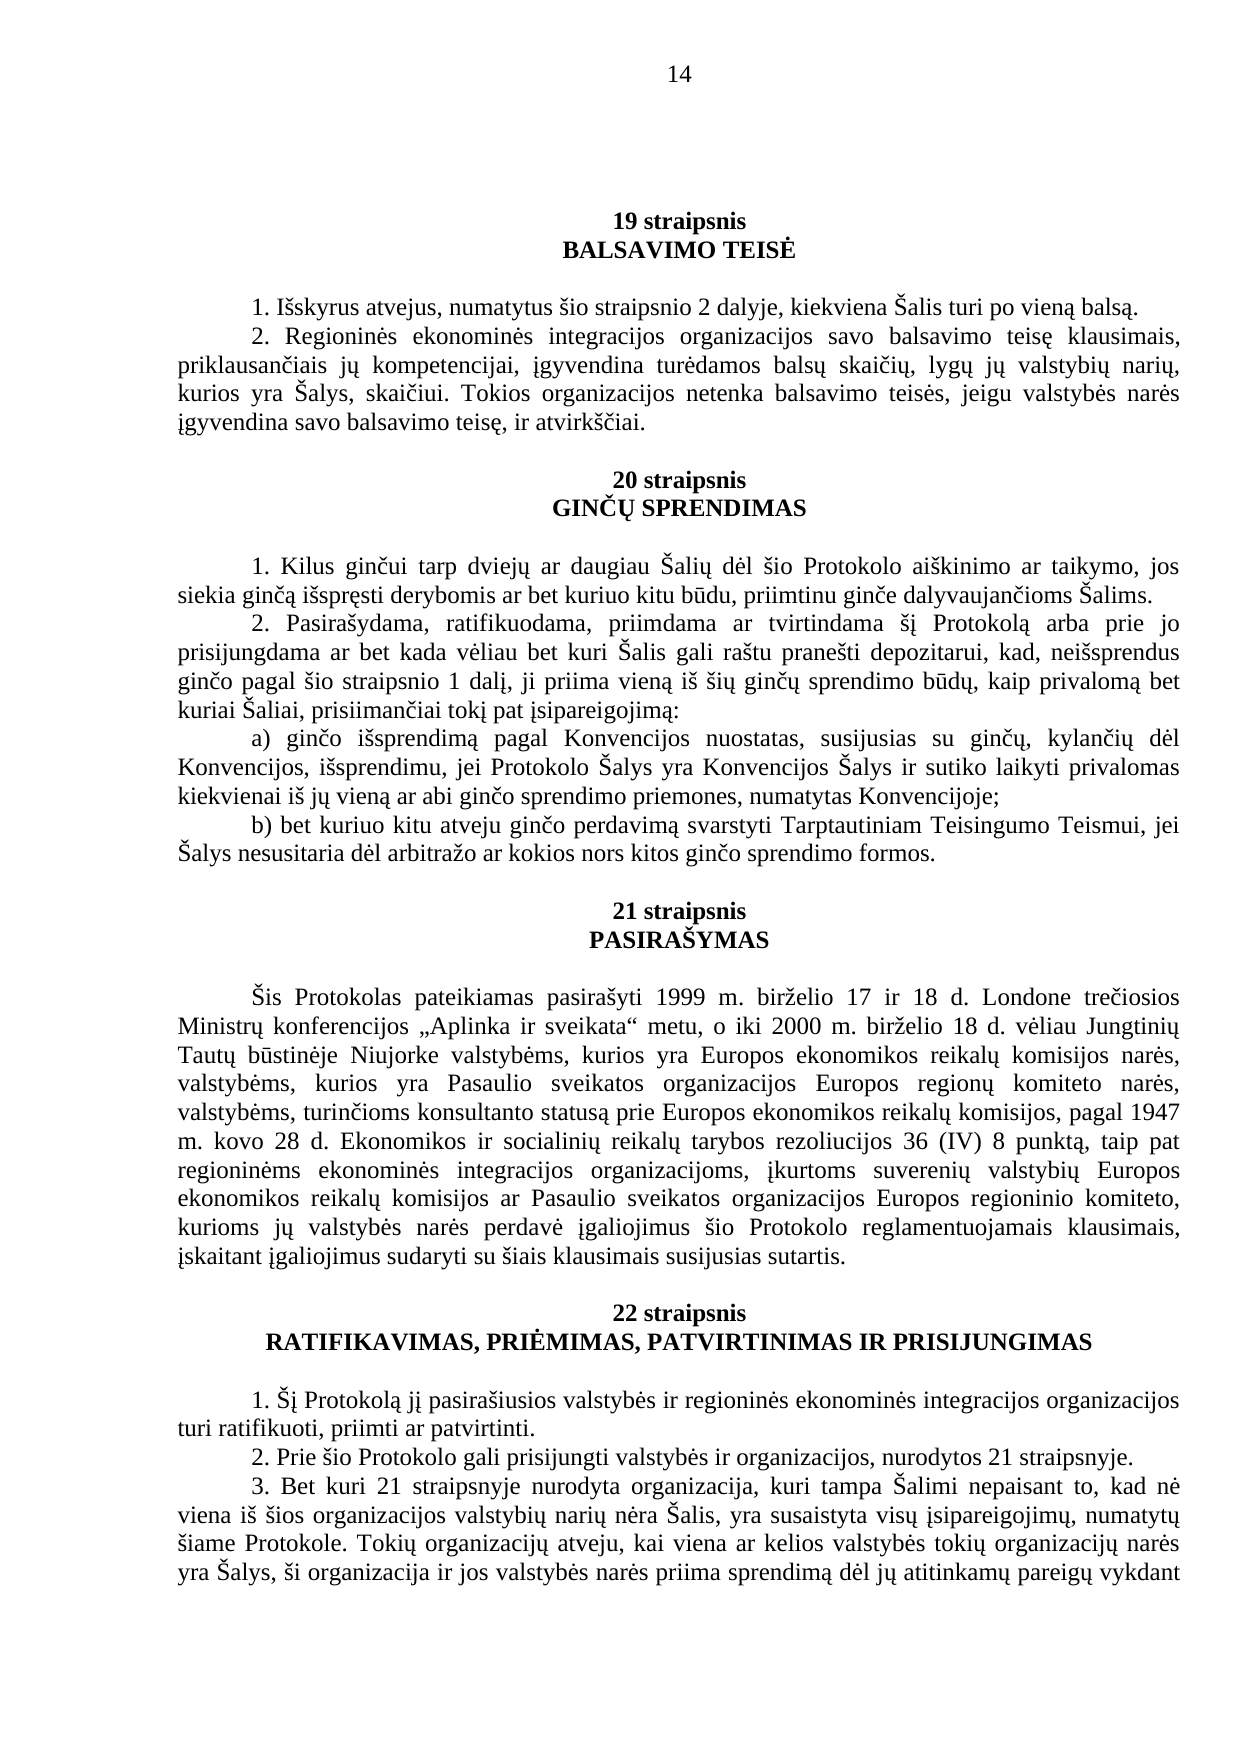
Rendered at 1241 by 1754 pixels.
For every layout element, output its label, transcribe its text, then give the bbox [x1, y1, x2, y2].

text 3. Bet kuri 21 straipsnyje nurodyta organizacija, kuri tampa Šalimi nepaisant to, kad nė viena iš šios organizacijos valstybių narių nėra Šalis, yra susaistyta visų įsipareigojimų, numatytų šiame Protokole. Tokių organizacijų atveju, kai viena ar kelios valstybės tokių organizacijų narės yra Šalys, ši organizacija ir jos valstybės narės priima sprendimą dėl jų atitinkamų pareigų vykdant [177, 1471, 1181, 1586]
text PASIRAŠYMAS [177, 925, 1181, 953]
text b) bet kuriuo kitu atveju ginčo perdavimą svarstyti Tarptautiniam Teisingumo Teismui, jei Šalys nesusitaria dėl arbitražo ar kokios nors kitos ginčo sprendimo formos. [177, 810, 1181, 867]
text a) ginčo išsprendimą pagal Konvencijos nuostatas, susijusias su ginčų, kylančių dėl Konvencijos, išsprendimu, jei Protokolo Šalys yra Konvencijos Šalys ir sutiko laikyti privalomas kiekvienai iš jų vieną ar abi ginčo sprendimo priemones, numatytas Konvencijoje; [177, 723, 1181, 810]
text 21 straipsnis [177, 896, 1181, 925]
text Ginčų sprendimas [177, 493, 1181, 522]
text 22 straipsnis [177, 1298, 1181, 1327]
text 2. Regioninės ekonominės integracijos organizacijos savo balsavimo teisę klausimais, priklausančiais jų kompetencijai, įgyvendina turėdamos balsų skaičių, lygų jų valstybių narių, kurios yra Šalys, skaičiui. Tokios organizacijos netenka balsavimo teisės, jeigu valstybės narės įgyvendina savo balsavimo teisę, ir atvirkščiai. [177, 321, 1181, 436]
text RATIFIKAVIMAS, PRIĖMIMAS, PATVIRTINIMAS IR PRISIJUNGIMAS [177, 1327, 1181, 1356]
text 1. Išskyrus atvejus, numatytus šio straipsnio 2 dalyje, kiekviena Šalis turi po vieną balsą. [177, 292, 1181, 321]
text 2. Pasirašydama, ratifikuodama, priimdama ar tvirtindama šį Protokolą arba prie jo prisijungdama ar bet kada vėliau bet kuri Šalis gali raštu pranešti depozitarui, kad, neišsprendus ginčo pagal šio straipsnio 1 dalį, ji priima vieną iš šių ginčų sprendimo būdų, kaip privalomą bet kuriai Šaliai, prisiimančiai tokį pat įsipareigojimą: [177, 608, 1181, 723]
text Balsavimo teisė [177, 235, 1181, 263]
text Šis Protokolas pateikiamas pasirašyti 1999 m. birželio 17 ir 18 d. Londone trečiosios Ministrų konferencijos „Aplinka ir sveikata“ metu, o iki 2000 m. birželio 18 d. vėliau Jungtinių Tautų būstinėje Niujorke valstybėms, kurios yra Europos ekonomikos reikalų komisijos narės, valstybėms, kurios yra Pasaulio sveikatos organizacijos Europos regionų komiteto narės, valstybėms, turinčioms konsultanto statusą prie Europos ekonomikos reikalų komisijos, pagal 1947 m. kovo 28 d. Ekonomikos ir socialinių reikalų tarybos rezoliucijos 36 (IV) 8 punktą, taip pat regioninėms ekonominės integracijos organizacijoms, įkurtoms suverenių valstybių Europos ekonomikos reikalų komisijos ar Pasaulio sveikatos organizacijos Europos regioninio komiteto, kurioms jų valstybės narės perdavė įgaliojimus šio Protokolo reglamentuojamais klausimais, įskaitant įgaliojimus sudaryti su šiais klausimais susijusias sutartis. [177, 982, 1181, 1270]
text 2. Prie šio Protokolo gali prisijungti valstybės ir organizacijos, nurodytos 21 straipsnyje. [177, 1442, 1181, 1471]
text 1. Šį Protokolą jį pasirašiusios valstybės ir regioninės ekonominės integracijos organizacijos turi ratifikuoti, priimti ar patvirtinti. [177, 1385, 1181, 1442]
text 19 straipsnis [177, 206, 1181, 235]
text 20 straipsnis [177, 465, 1181, 493]
text 1. Kilus ginčui tarp dviejų ar daugiau Šalių dėl šio Protokolo aiškinimo ar taikymo, jos siekia ginčą išspręsti derybomis ar bet kuriuo kitu būdu, priimtinu ginče dalyvaujančioms Šalims. [177, 551, 1181, 608]
